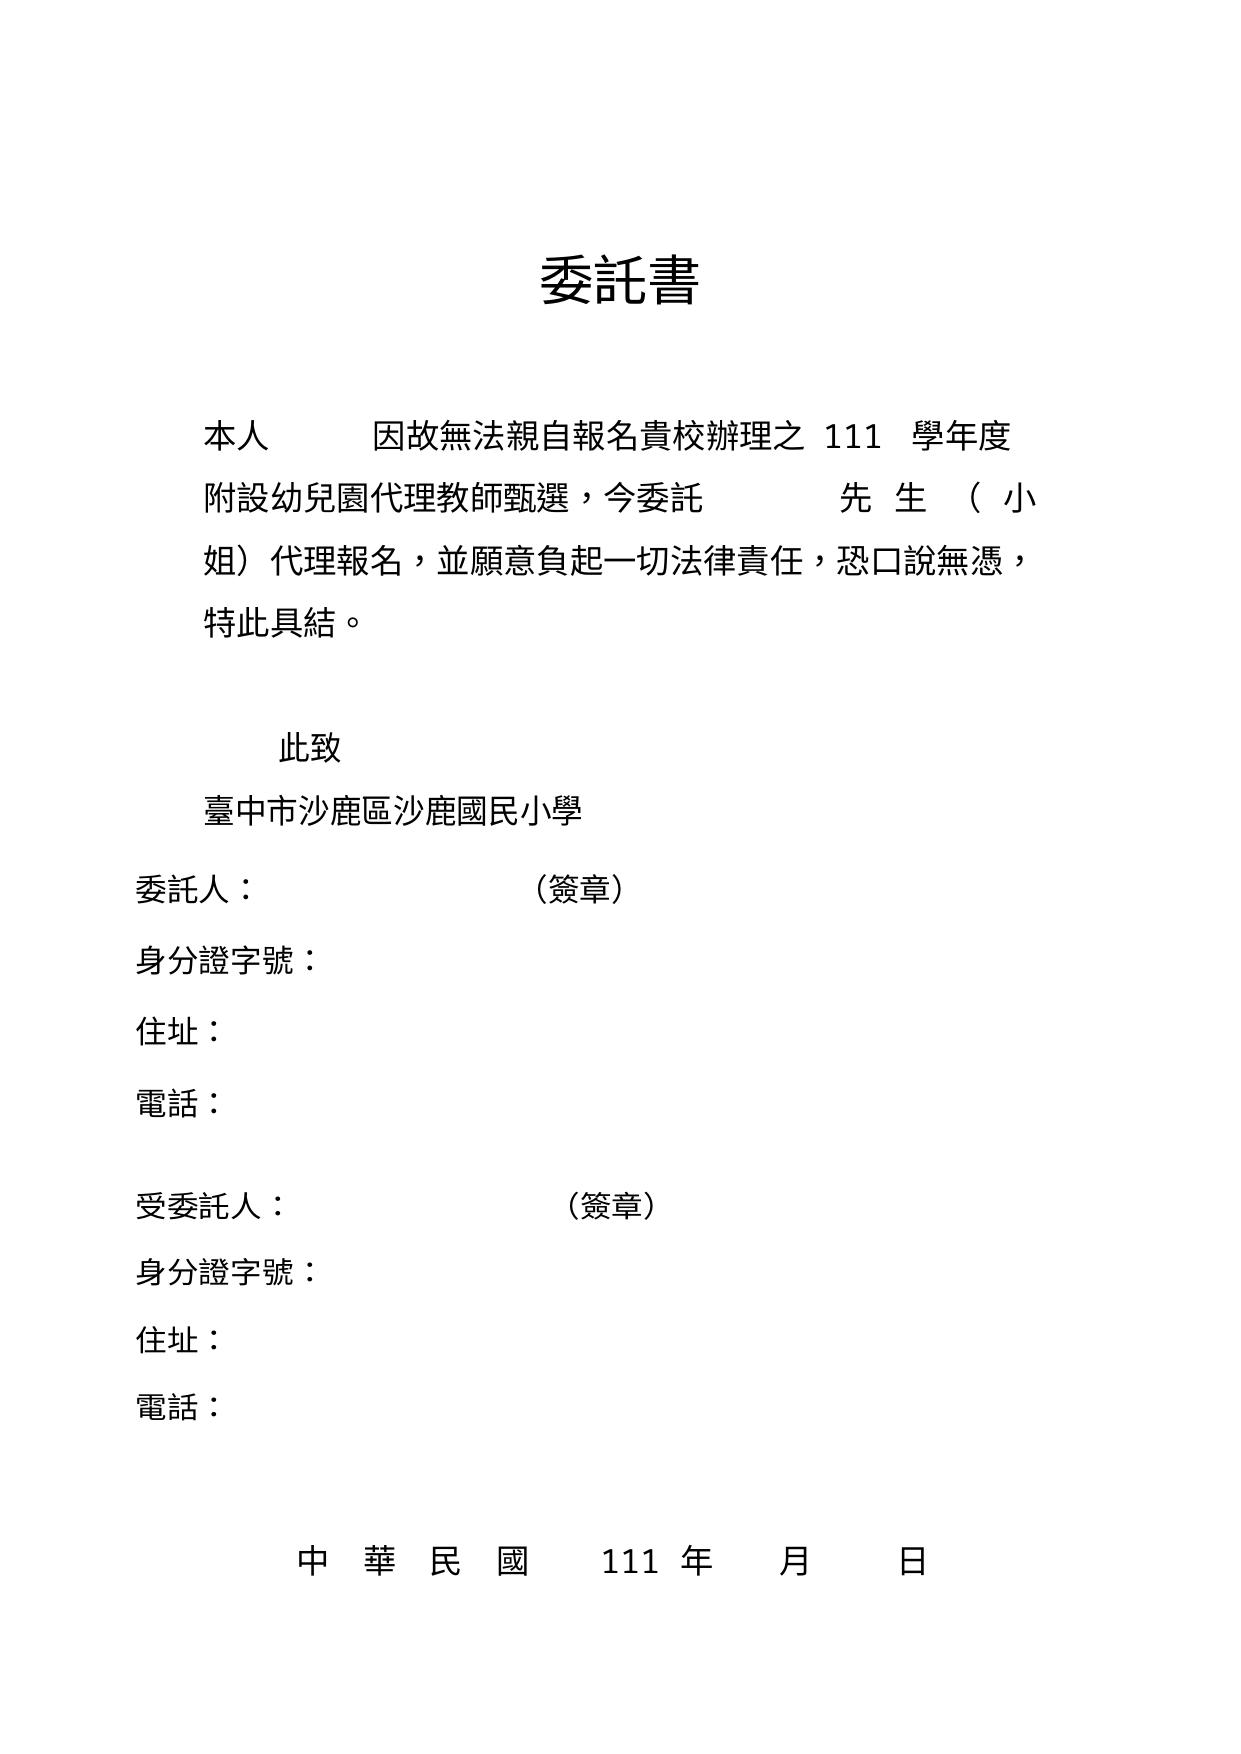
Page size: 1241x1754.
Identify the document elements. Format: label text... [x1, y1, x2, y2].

subtitle 委託書 [113, 204, 1128, 329]
text 本人 因故無法親自報名貴校辦理之 111 學年度 [203, 392, 1037, 454]
text 附設幼兒園代理教師甄選，今委託 先生（小姐）代理報名，並願意負起一切法律責任，恐口說無憑，特此具結。 [203, 454, 1037, 642]
text 臺中市沙鹿區沙鹿國民小學 [203, 768, 1128, 830]
text 中 華 民 國 111 年 月 日 [112, 1518, 1113, 1580]
text 此致 [278, 704, 1128, 767]
